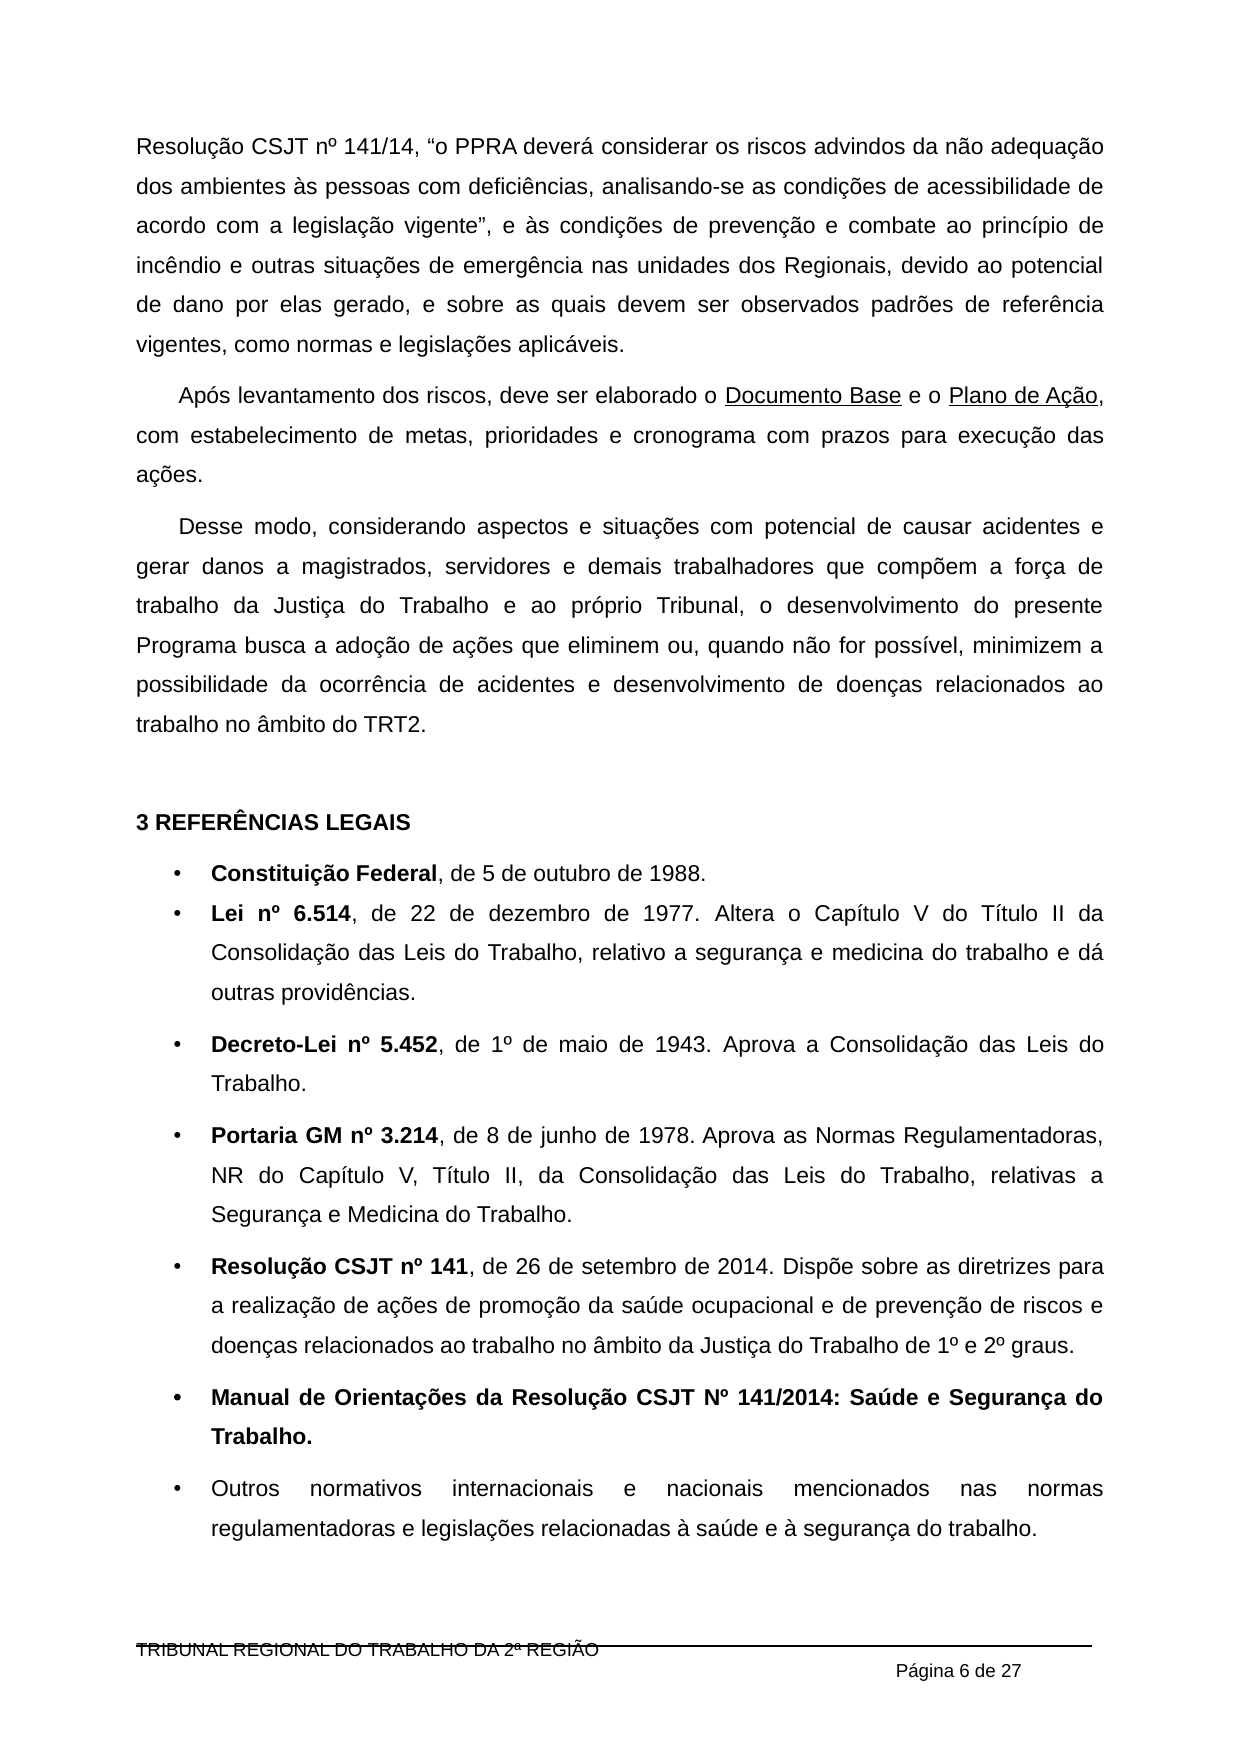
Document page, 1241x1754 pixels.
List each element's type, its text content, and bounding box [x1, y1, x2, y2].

list Outros normativos internacionais e nacionais mencionados nas normas regulamentadoras e legislações relacionadas à saúde e à segurança do trabalho. [173, 1475, 1104, 1541]
list Resolução CSJT nº 141, de 26 de setembro de 2014. Dispõe sobre as diretrizes para a realização de ações de promoção da saúde ocupacional e de prevenção de riscos e doenças relacionados ao trabalho no âmbito da Justiça do Trabalho de 1º e 2º graus. [173, 1253, 1104, 1358]
list Manual de Orientações da Resolução CSJT Nº 141/2014: Saúde e Segurança do Trabalho. [173, 1384, 1104, 1449]
list Lei nº 6.514, de 22 de dezembro de 1977. Altera o Capítulo V do Título II da Consolidação das Leis do Trabalho, relativo a segurança e medicina do trabalho e dá outras providências. [173, 900, 1104, 1005]
list Decreto-Lei nº 5.452, de 1º de maio de 1943. Aprova a Consolidação das Leis do Trabalho. [173, 1031, 1104, 1097]
list Portaria GM nº 3.214, de 8 de junho de 1978. Aprova as Normas Regulamentadoras, NR do Capítulo V, Título II, da Consolidação das Leis do Trabalho, relativas a Segurança e Medicina do Trabalho. [173, 1122, 1104, 1227]
text Após levantamento dos riscos, deve ser elaborado o Documento Base e o Plano de Ação, com estabelecimento de metas, prioridades e cronograma com prazos para execução das ações. [136, 382, 1104, 488]
text Desse modo, considerando aspectos e situações com potencial de causar acidentes e gerar danos a magistrados, servidores e demais trabalhadores que compõem a força de trabalho da Justiça do Trabalho e ao próprio Tribunal, o desenvolvimento do presente Programa busca a adoção de ações que eliminem ou, quando não for possível, minimizem a possibilidade da ocorrência de acidentes e desenvolvimento de doenças relacionados ao trabalho no âmbito do TRT2. [136, 513, 1104, 737]
list 3 REFERÊNCIAS LEGAIS [136, 808, 1104, 835]
text Resolução CSJT nº 141/14, “o PPRA deverá considerar os riscos advindos da não adequação dos ambientes às pessoas com deficiências, analisando-se as condições de acessibilidade de acordo com a legislação vigente”, e às condições de prevenção e combate ao princípio de incêndio e outras situações de emergência nas unidades dos Regionais, devido ao potencial de dano por elas gerado, e sobre as quais devem ser observados padrões de referência vigentes, como normas e legislações aplicáveis. [136, 133, 1104, 357]
list Constituição Federal, de 5 de outubro de 1988. [173, 860, 1104, 887]
